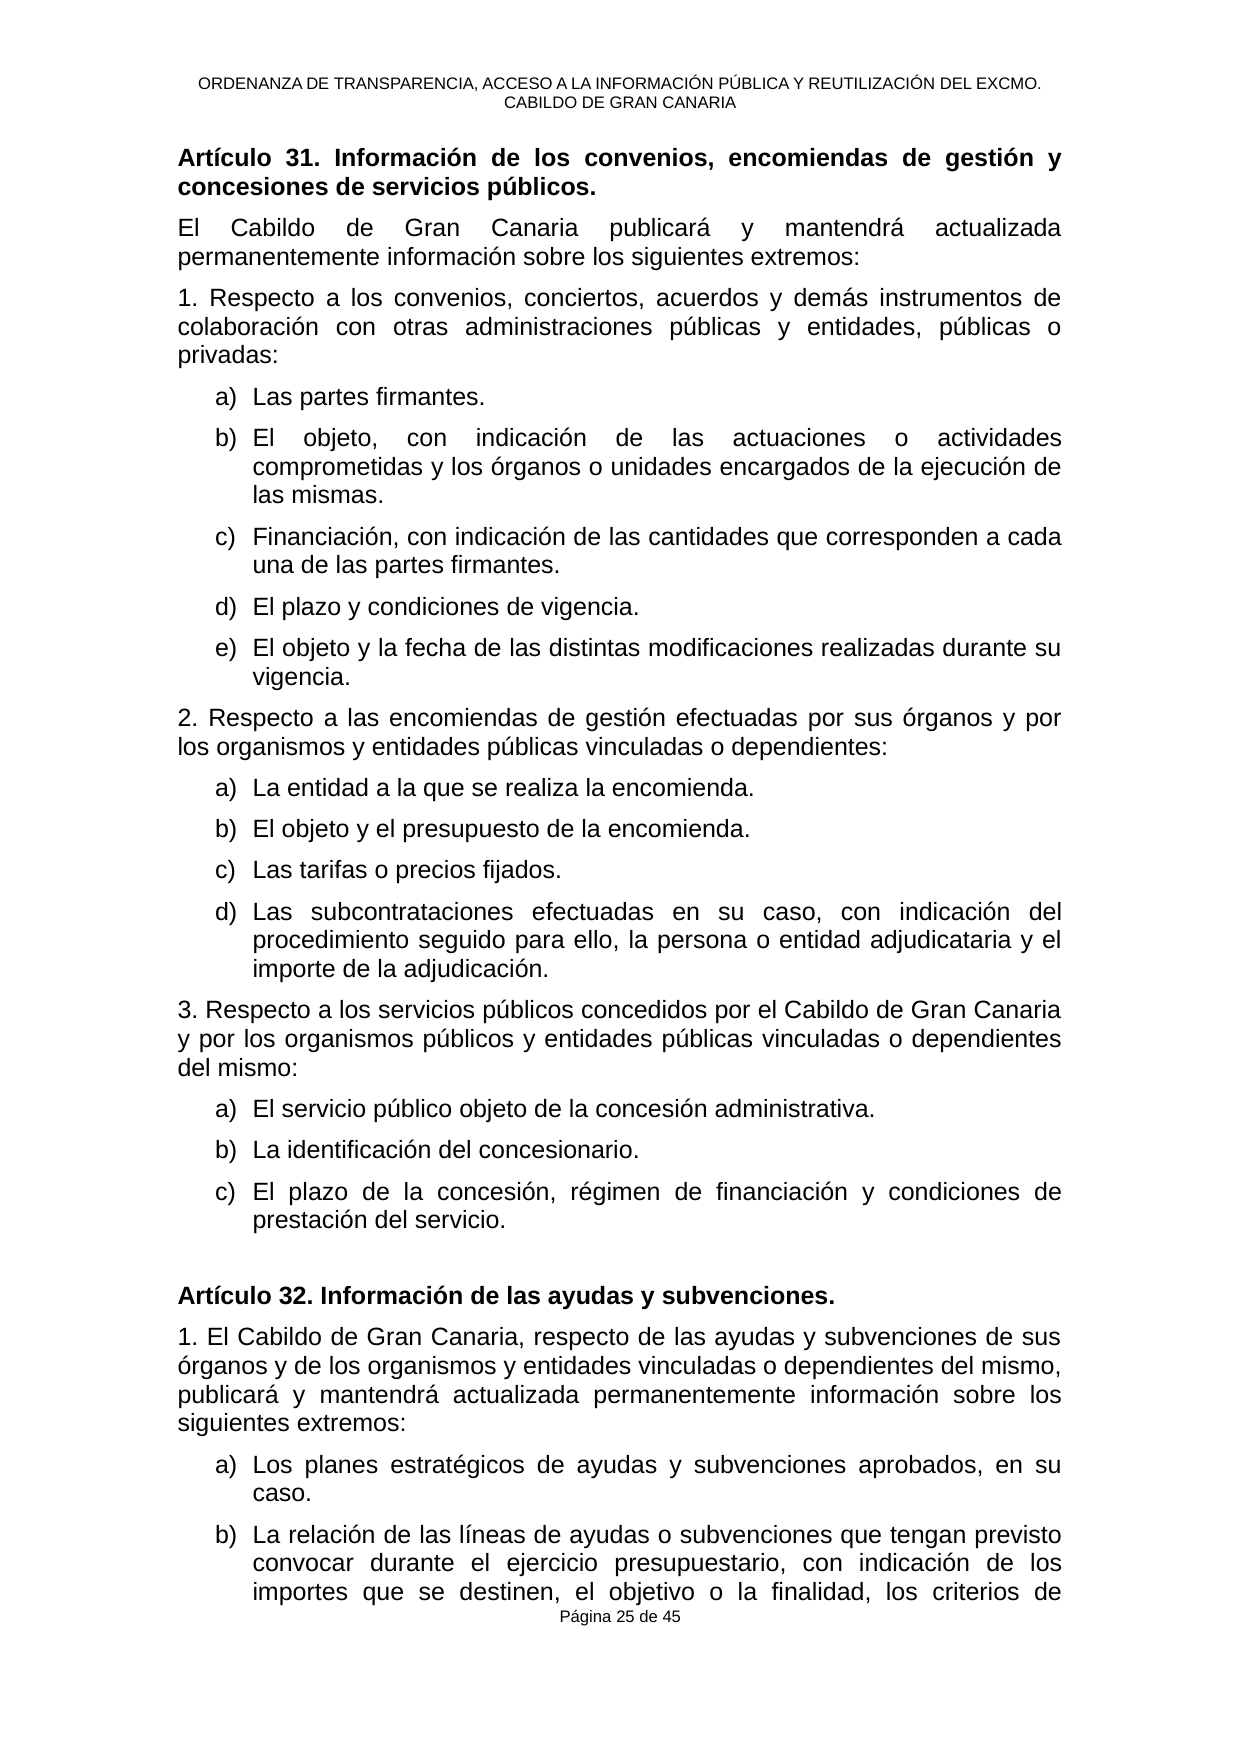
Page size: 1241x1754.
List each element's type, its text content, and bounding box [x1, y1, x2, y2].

list Las subcontrataciones efectuadas en su caso, con indicación del procedimiento seguido para ello, la persona o entidad adjudicataria y el importe de la adjudicación. [215, 897, 1063, 983]
list Las partes firmantes. [215, 382, 1063, 411]
text El Cabildo de Gran Canaria publicará y mantendrá actualizada permanentemente información sobre los siguientes extremos: [177, 213, 1063, 271]
list La identificación del concesionario. [215, 1136, 1063, 1164]
list El objeto y la fecha de las distintas modificaciones realizadas durante su vigencia. [215, 633, 1063, 691]
list La entidad a la que se realiza la encomienda. [215, 773, 1063, 802]
text 3. Respecto a los servicios públicos concedidos por el Cabildo de Gran Canaria y por los organismos públicos y entidades públicas vinculadas o dependientes del mismo: [177, 996, 1063, 1082]
text 1. El Cabildo de Gran Canaria, respecto de las ayudas y subvenciones de sus órganos y de los organismos y entidades vinculadas o dependientes del mismo, publicará y mantendrá actualizada permanentemente información sobre los siguientes extremos: [177, 1322, 1063, 1437]
list Los planes estratégicos de ayudas y subvenciones aprobados, en su caso. [215, 1449, 1063, 1507]
text 2. Respecto a las encomiendas de gestión efectuadas por sus órganos y por los organismos y entidades públicas vinculadas o dependientes: [177, 703, 1063, 761]
list El objeto, con indicación de las actuaciones o actividades comprometidas y los órganos o unidades encargados de la ejecución de las mismas. [215, 423, 1063, 509]
subtitle Artículo 31. Información de los convenios, encomiendas de gestión y concesiones de servicios públicos. [177, 143, 1063, 201]
text 1. Respecto a los convenios, conciertos, acuerdos y demás instrumentos de colaboración con otras administraciones públicas y entidades, públicas o privadas: [177, 283, 1063, 369]
subtitle Artículo 32. Información de las ayudas y subvenciones. [177, 1281, 1063, 1309]
list La relación de las líneas de ayudas o subvenciones que tengan previsto convocar durante el ejercicio presupuestario, con indicación de los importes que se destinen, el objetivo o la finalidad, los criterios de [215, 1519, 1063, 1606]
list El objeto y el presupuesto de la encomienda. [215, 814, 1063, 843]
list El servicio público objeto de la concesión administrativa. [215, 1094, 1063, 1123]
list Las tarifas o precios fijados. [215, 856, 1063, 884]
list El plazo de la concesión, régimen de financiación y condiciones de prestación del servicio. [215, 1177, 1063, 1234]
list El plazo y condiciones de vigencia. [215, 592, 1063, 621]
list Financiación, con indicación de las cantidades que corresponden a cada una de las partes firmantes. [215, 522, 1063, 579]
